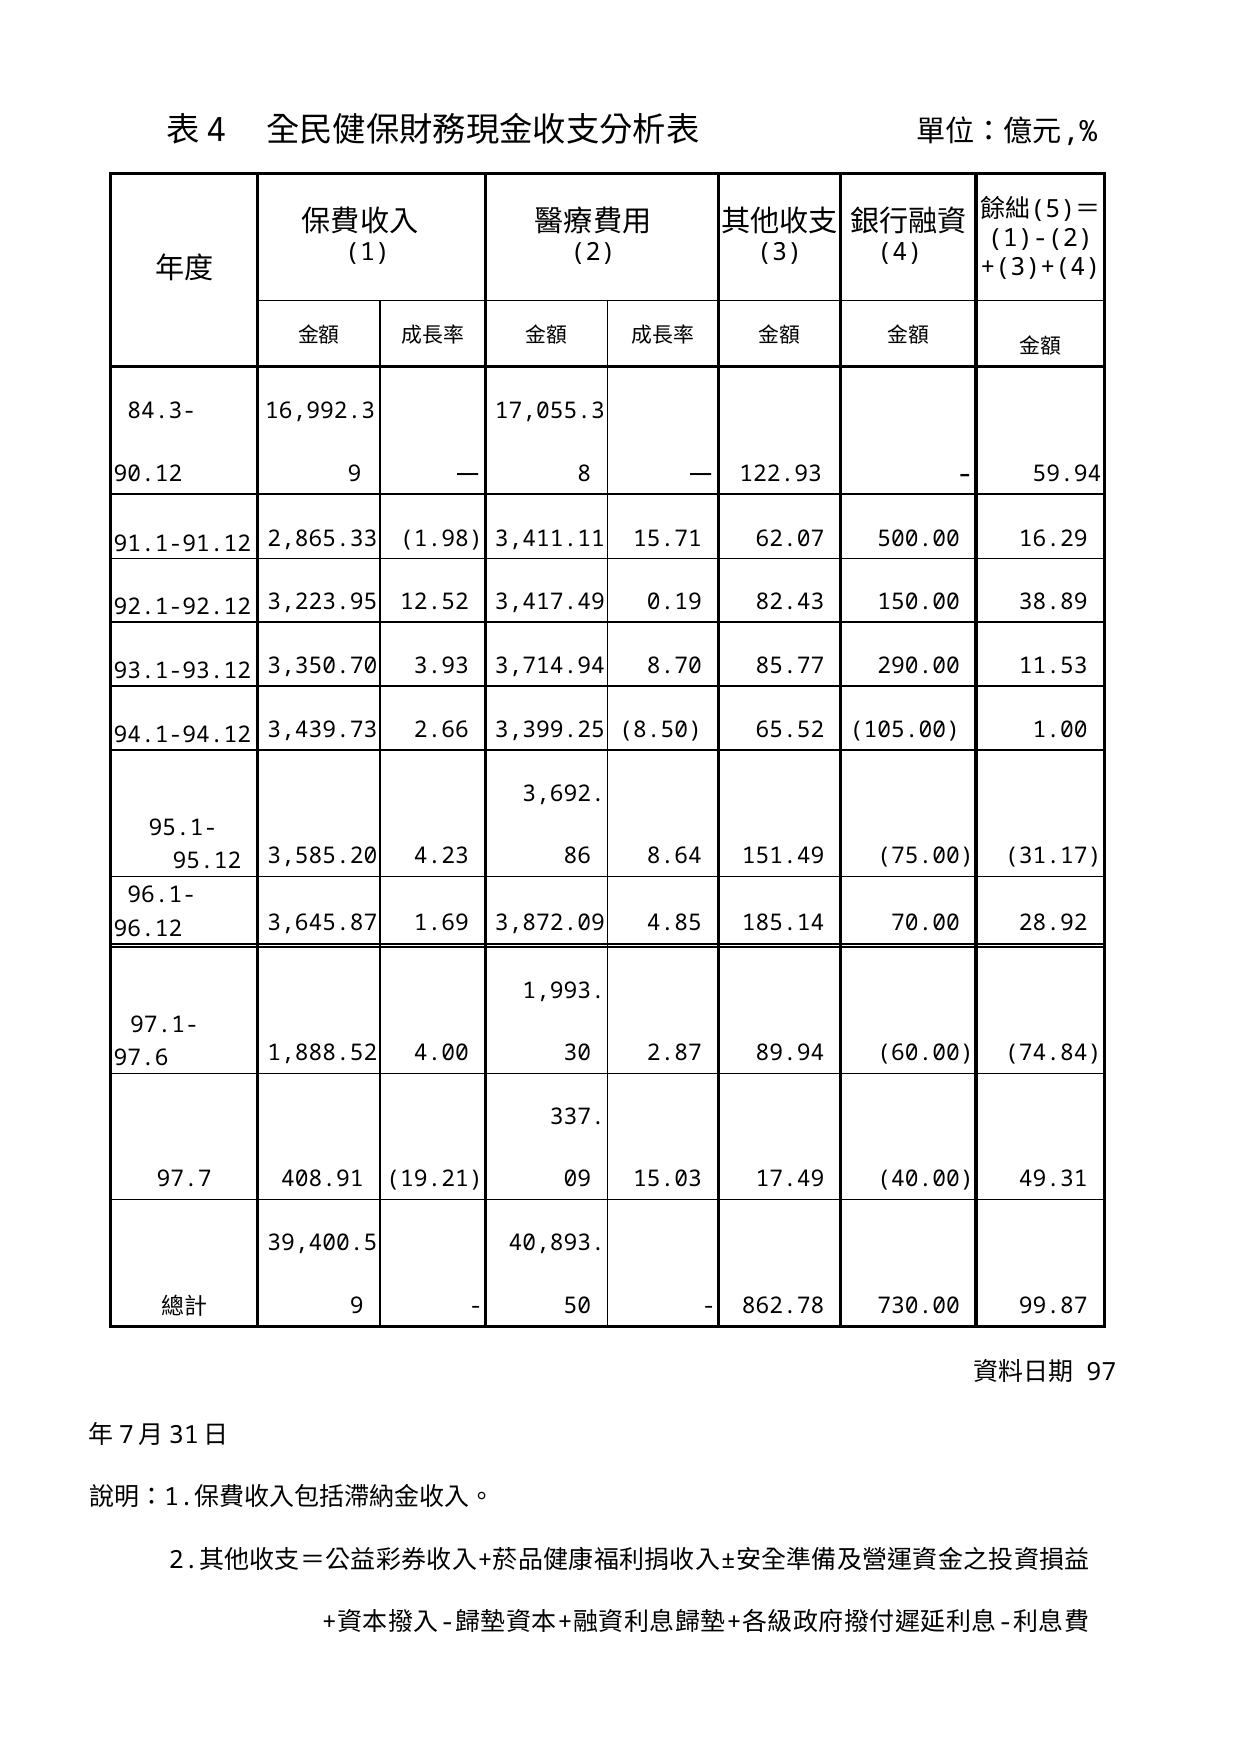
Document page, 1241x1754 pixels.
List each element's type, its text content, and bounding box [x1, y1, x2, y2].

table_cell 1.00 [978, 687, 1103, 749]
table_cell 122.93 [720, 368, 839, 493]
table_cell 3,417.49 [487, 559, 607, 621]
table_cell 150.00 [842, 559, 974, 621]
table_header 銀行融資 (4) [842, 175, 974, 299]
table_cell 97.1-97.6 [112, 948, 256, 1072]
table_cell (40.00) [842, 1074, 974, 1198]
table_cell － [608, 368, 717, 493]
table_cell － [381, 368, 484, 493]
table_header 其他收支 (3) [720, 175, 839, 299]
table_cell 97.7 [112, 1074, 256, 1198]
table_cell 3,645.87 [259, 877, 379, 943]
table_cell 70.00 [842, 877, 974, 943]
text 說明：1.保費收入包括滯納金收入。 [64, 1453, 1102, 1516]
table_cell 185.14 [720, 877, 839, 943]
table_cell 16.29 [978, 495, 1103, 558]
table_header 保費收入 (1) [259, 175, 484, 299]
table_cell 2.87 [608, 948, 717, 1072]
table_cell 65.52 [720, 687, 839, 749]
table_cell - [842, 368, 974, 493]
table_cell 12.52 [381, 559, 484, 621]
table_cell 16,992.39 [259, 368, 379, 493]
table_cell 3,411.11 [487, 495, 607, 558]
table_cell 95.1-95.12 [112, 751, 256, 876]
table_cell 11.53 [978, 623, 1103, 685]
text 2.其他收支＝公益彩券收入+菸品健康福利捐收入±安全準備及營運資金之投資損益+資本撥入-歸墊資本+融資利息歸墊+各級政府撥付遲延利息-利息費 [169, 1516, 1090, 1641]
table_cell 85.77 [720, 623, 839, 685]
table_cell 成長率 [381, 301, 484, 365]
table_cell 91.1-91.12 [112, 495, 256, 558]
table_cell (105.00) [842, 687, 974, 749]
table_cell (19.21) [381, 1074, 484, 1198]
table_cell 99.87 [978, 1200, 1103, 1325]
table_cell 17,055.38 [487, 368, 607, 493]
table_cell 4.85 [608, 877, 717, 943]
table_cell 39,400.59 [259, 1200, 379, 1325]
table_cell 15.71 [608, 495, 717, 558]
table_cell 84.3-90.12 [112, 368, 256, 493]
table_cell 96.1-96.12 [112, 877, 256, 943]
table_cell 3.93 [381, 623, 484, 685]
table_cell 3,350.70 [259, 623, 379, 685]
table_cell 3,692.86 [487, 751, 607, 876]
table_cell (1.98) [381, 495, 484, 558]
text 表4 全民健保財務現金收支分析表 單位：億元,% [166, 85, 1134, 148]
table_cell 89.94 [720, 948, 839, 1072]
table_cell 2,865.33 [259, 495, 379, 558]
table_cell 總計 [112, 1200, 256, 1325]
table_cell 金額 [720, 301, 839, 365]
table_cell 8.64 [608, 751, 717, 876]
table_cell 3,439.73 [259, 687, 379, 749]
table_cell 290.00 [842, 623, 974, 685]
table_cell 3,714.94 [487, 623, 607, 685]
table_cell 40,893.50 [487, 1200, 607, 1325]
table_cell 17.49 [720, 1074, 839, 1198]
table_header 醫療費用 (2) [487, 175, 717, 299]
table_cell 92.1-92.12 [112, 559, 256, 621]
table_cell (74.84) [978, 948, 1103, 1072]
table_cell 337.09 [487, 1074, 607, 1198]
table_cell 3,585.20 [259, 751, 379, 876]
table_header 年度 [112, 175, 256, 365]
table_cell 1,888.52 [259, 948, 379, 1072]
table_cell 151.49 [720, 751, 839, 876]
table_cell 62.07 [720, 495, 839, 558]
table_header 餘絀(5)＝(1)-(2) +(3)+(4) [978, 175, 1103, 299]
table_cell 金額 [978, 301, 1103, 365]
table_cell 49.31 [978, 1074, 1103, 1198]
table_cell 3,223.95 [259, 559, 379, 621]
table_cell 1,993.30 [487, 948, 607, 1072]
table_cell 408.91 [259, 1074, 379, 1198]
table_cell 82.43 [720, 559, 839, 621]
table_cell 1.69 [381, 877, 484, 943]
table_cell 862.78 [720, 1200, 839, 1325]
table_cell 59.94 [978, 368, 1103, 493]
table_cell 8.70 [608, 623, 717, 685]
table_cell 28.92 [978, 877, 1103, 943]
table_cell 金額 [487, 301, 607, 365]
table_cell 0.19 [608, 559, 717, 621]
table_cell 93.1-93.12 [112, 623, 256, 685]
table_cell 金額 [842, 301, 974, 365]
table_cell (75.00) [842, 751, 974, 876]
table_cell 4.00 [381, 948, 484, 1072]
table_cell 15.03 [608, 1074, 717, 1198]
table_cell (31.17) [978, 751, 1103, 876]
table_cell 3,872.09 [487, 877, 607, 943]
table_cell (8.50) [608, 687, 717, 749]
table_cell 成長率 [608, 301, 717, 365]
table_cell 金額 [259, 301, 379, 365]
table_cell 38.89 [978, 559, 1103, 621]
table_cell 2.66 [381, 687, 484, 749]
table_cell 730.00 [842, 1200, 974, 1325]
text 資料日期 97年7月31日 [89, 1328, 1137, 1453]
table_cell (60.00) [842, 948, 974, 1072]
table_cell 94.1-94.12 [112, 687, 256, 749]
table_cell 3,399.25 [487, 687, 607, 749]
table_cell - [608, 1200, 717, 1325]
table_cell 4.23 [381, 751, 484, 876]
table_cell - [381, 1200, 484, 1325]
table_cell 500.00 [842, 495, 974, 558]
